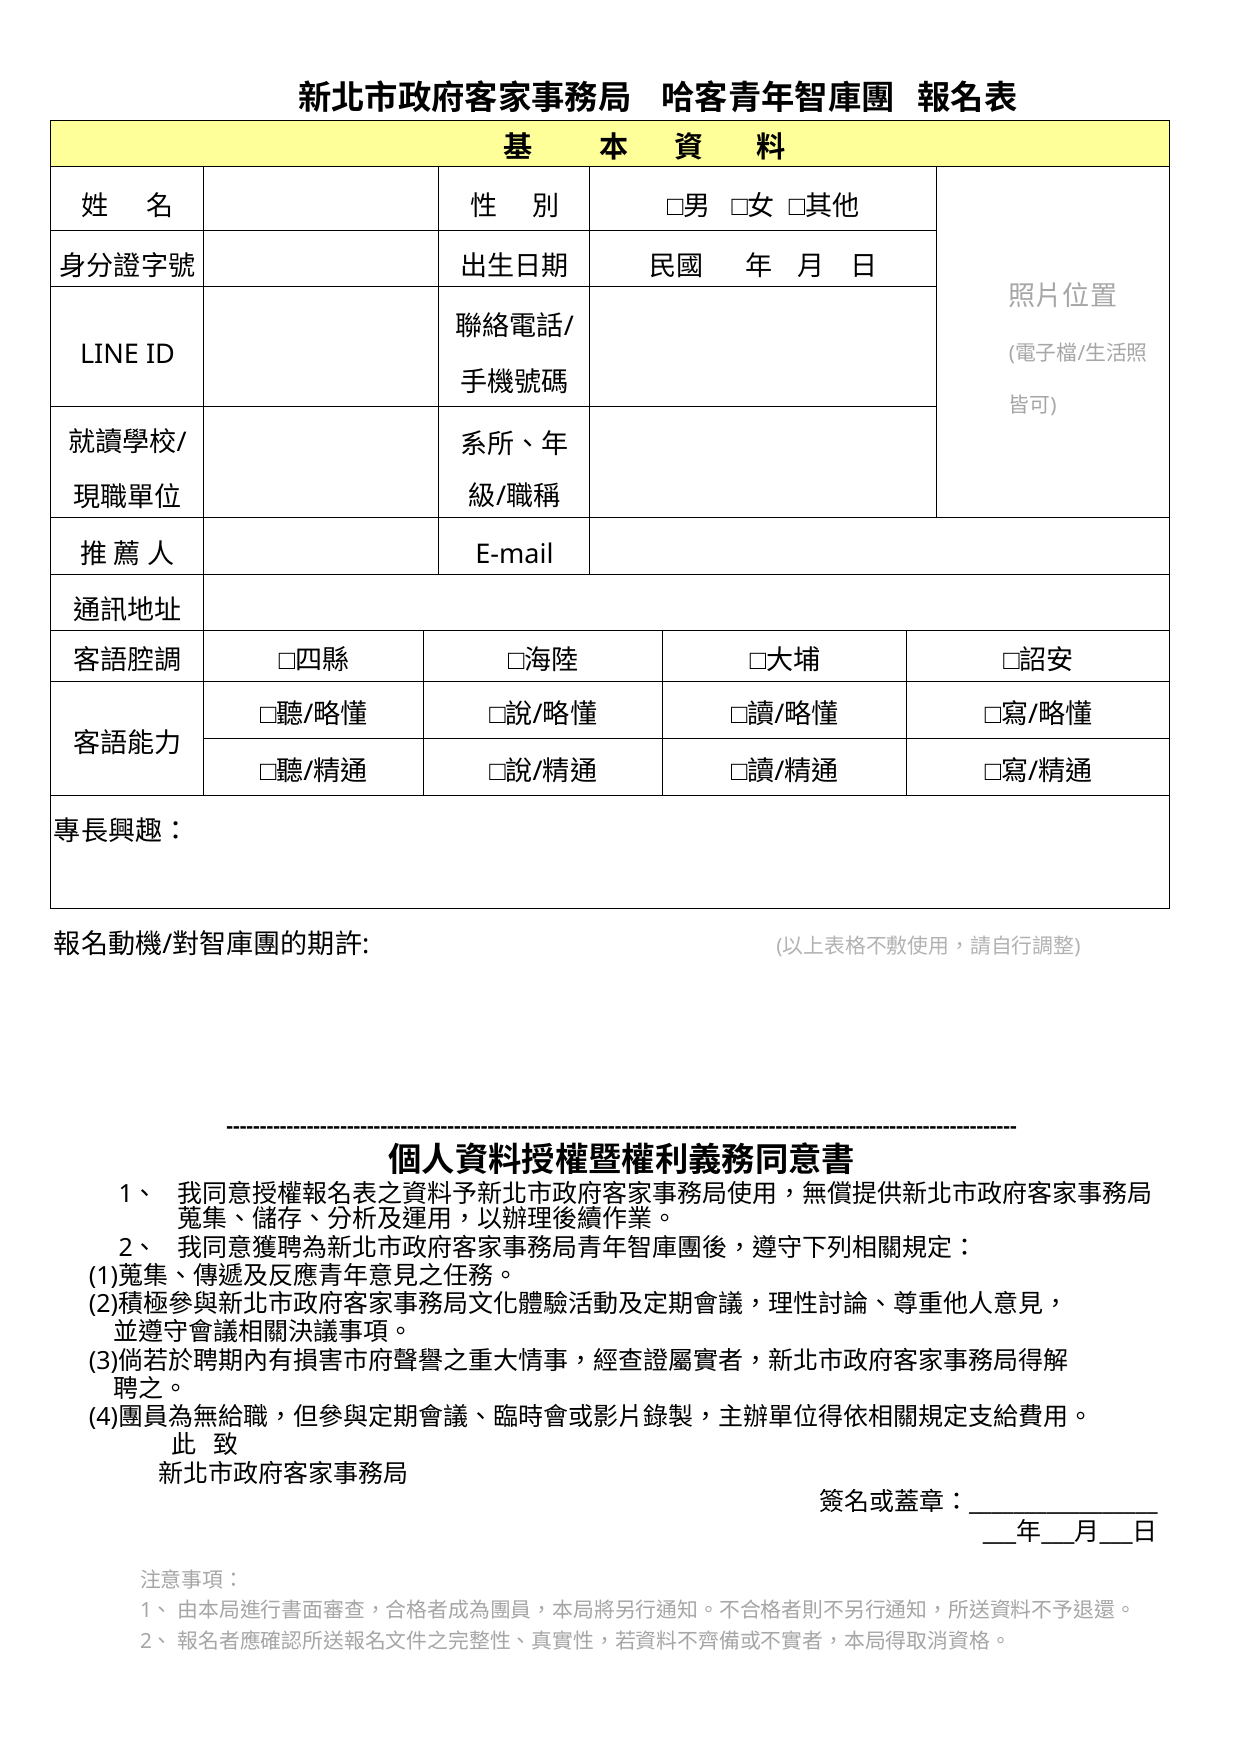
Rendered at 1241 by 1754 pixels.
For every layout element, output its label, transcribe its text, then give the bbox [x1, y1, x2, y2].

text (3)倘若於聘期內有損害市府聲譽之重大情事，經查證屬實者，新北市政府客家事務局得解 [89, 1349, 1155, 1374]
table_cell 客語能力 [51, 682, 203, 794]
table_cell □聽/略懂 [204, 682, 423, 738]
text 簽名或蓋章：_________________ [158, 1490, 1157, 1515]
table_cell □男 □女 □其他 [590, 167, 936, 229]
text ---------------------------------------------------------------------------------------------------------------------- [89, 1117, 1154, 1138]
text 新北市政府客家事務局 哈客青年智庫團 報名表 [158, 68, 1157, 120]
table_cell 照片位置 (電子檔/生活照皆可) [937, 167, 1169, 517]
text 個人資料授權暨權利義務同意書 [89, 1138, 1154, 1180]
table_cell □聽/精通 [204, 739, 423, 794]
table_cell [204, 518, 438, 573]
text ___年___月___日 [158, 1518, 1157, 1546]
table_cell 姓 名 [51, 167, 203, 229]
table_cell □四縣 [204, 631, 423, 681]
table_cell □說/精通 [424, 739, 662, 794]
table_cell 出生日期 [439, 231, 589, 286]
table_header 基 本 資 料 [51, 121, 1169, 166]
list 我同意授權報名表之資料予新北市政府客家事務局使用，無償提供新北市政府客家事務局蒐集、儲存、分析及運用，以辦理後續作業。 [118, 1183, 1155, 1233]
table_cell □大埔 [663, 631, 906, 681]
list 我同意獲聘為新北市政府客家事務局青年智庫團後，遵守下列相關規定： [118, 1236, 1155, 1261]
table_cell [204, 407, 438, 517]
table_cell [590, 518, 1169, 573]
text 此 致 [158, 1434, 1157, 1459]
text 新北市政府客家事務局 [158, 1462, 1157, 1487]
table_cell [204, 575, 1169, 630]
table_cell 性 別 [439, 167, 589, 229]
table_cell □說/略懂 [424, 682, 662, 738]
text [125, 1560, 1159, 1658]
table_cell □寫/精通 [907, 739, 1169, 794]
table_cell LINE ID [51, 287, 203, 406]
table_cell [590, 287, 936, 406]
text (4)團員為無給職，但參與定期會議、臨時會或影片錄製，主辦單位得依相關規定支給費用。 [89, 1406, 1155, 1431]
list 報名者應確認所送報名文件之完整性、真實性，若資料不齊備或不實者，本局得取消資格。 [140, 1624, 1144, 1651]
table_cell 推 薦 人 [51, 518, 203, 573]
table_cell 系所、年級/職稱 [439, 407, 589, 517]
table_cell 聯絡電話/ 手機號碼 [439, 287, 589, 406]
table_cell E-mail [439, 518, 589, 573]
table_cell □海陸 [424, 631, 662, 681]
text 注意事項： [140, 1568, 1141, 1593]
table_cell 客語腔調 [51, 631, 203, 681]
table_cell □讀/精通 [663, 739, 906, 794]
table_cell [590, 407, 936, 517]
table_cell 專長興趣： [51, 796, 1169, 908]
list 由本局進行書面審查，合格者成為團員，本局將另行通知。不合格者則不另行通知，所送資料不予退還。 [140, 1593, 1144, 1624]
table_cell □詔安 [907, 631, 1169, 681]
table_cell [204, 231, 438, 286]
table_cell 民國 年 月 日 [590, 231, 936, 286]
table_cell □寫/略懂 [907, 682, 1169, 738]
text 並遵守會議相關決議事項。 [89, 1321, 1155, 1346]
text (2)積極參與新北市政府客家事務局文化體驗活動及定期會議，理性討論、尊重他人意見， [89, 1293, 1155, 1318]
table_cell 身分證字號 [51, 231, 203, 286]
table_cell 通訊地址 [51, 575, 203, 630]
table_cell [204, 167, 438, 229]
text 聘之。 [89, 1377, 1155, 1402]
table_cell [204, 287, 438, 406]
table_cell 就讀學校/ 現職單位 [51, 407, 203, 517]
text (1)蒐集、傳遞及反應青年意見之任務。 [89, 1264, 1155, 1289]
table_cell 報名動機/對智庫團的期許: (以上表格不敷使用，請自行調整) [51, 909, 1170, 1117]
table_cell □讀/略懂 [663, 682, 906, 738]
